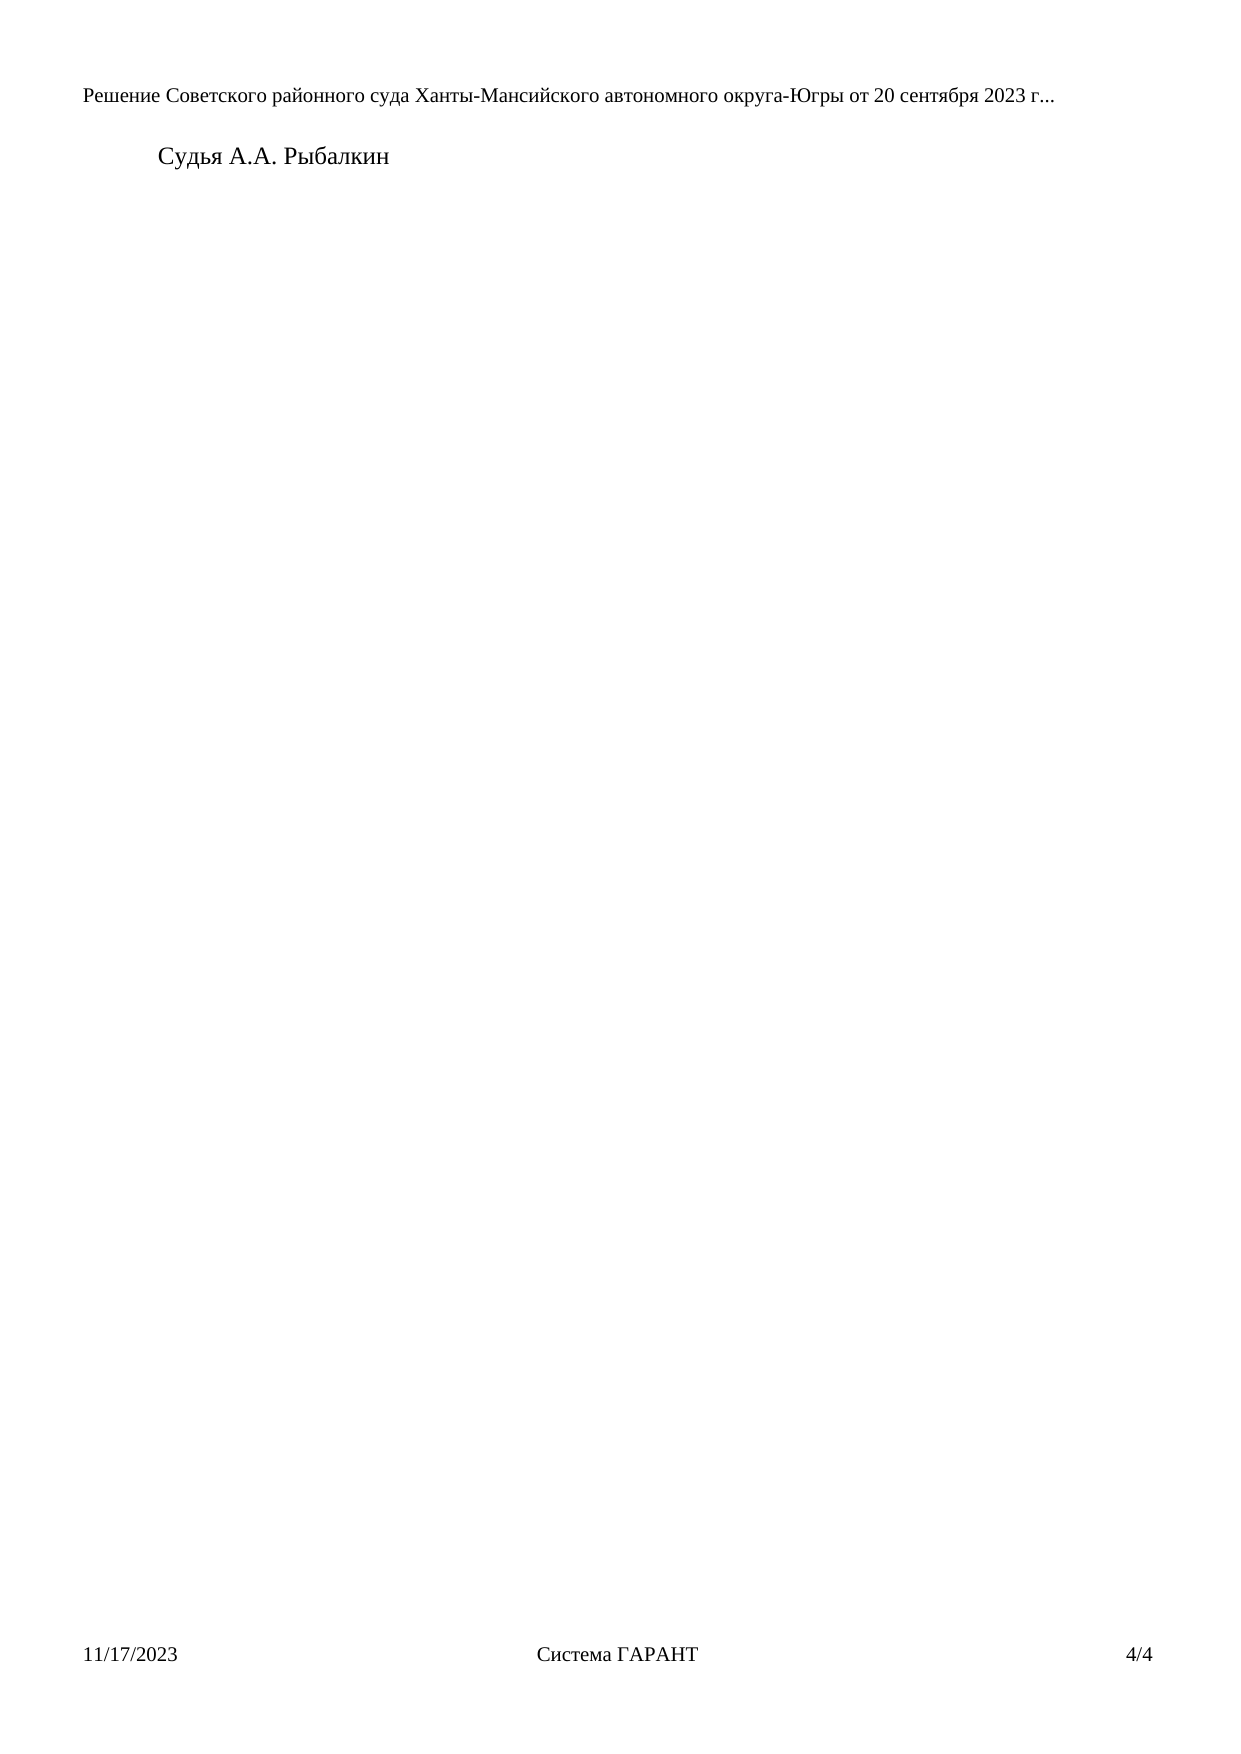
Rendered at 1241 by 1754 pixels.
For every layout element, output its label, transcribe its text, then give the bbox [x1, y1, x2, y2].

text Судья А.А. Рыбалкин [83, 141, 1157, 170]
